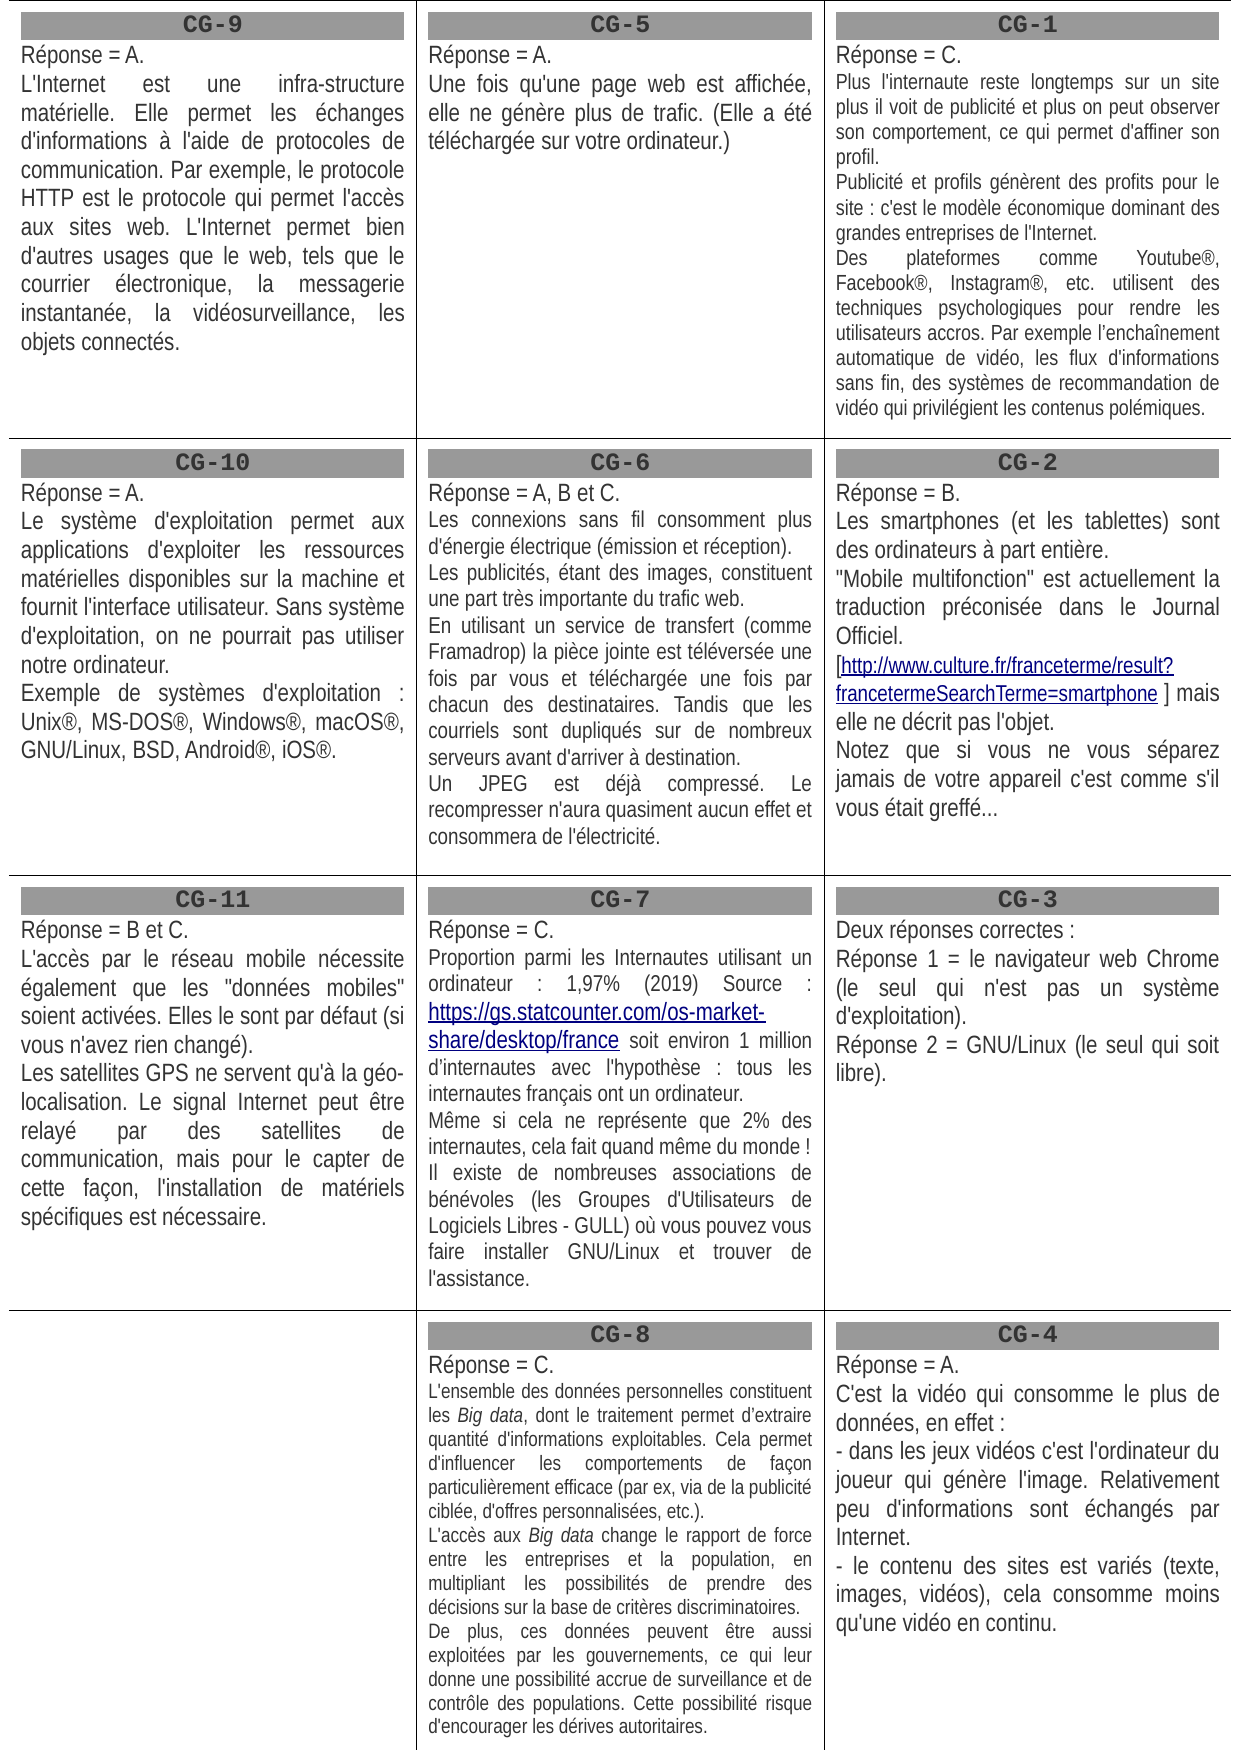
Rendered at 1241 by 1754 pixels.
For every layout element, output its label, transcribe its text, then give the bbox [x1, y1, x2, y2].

table_cell CG-10 Réponse = A. Le système d'exploitation permet aux applications d'exploiter les ressources matérielles disponibles sur la machine et fournit l'interface utilisateur. Sans système d'exploitation, on ne pourrait pas utiliser notre ordinateur. Exemple de systèmes d'exploitation : Unix®, MS-DOS®, Windows®, macOS®, GNU/Linux, BSD, Android®, iOS®. [9, 439, 416, 875]
table_cell CG-3 Deux réponses correctes : Réponse 1 = le navigateur web Chrome (le seul qui n'est pas un système d'exploitation). Réponse 2 = GNU/Linux (le seul qui soit libre). [825, 876, 1231, 1310]
table_cell [9, 1311, 416, 1750]
table_cell CG-7 Réponse = C. Proportion parmi les Internautes utilisant un ordinateur : 1,97% (2019) Source : https://gs.statcounter.com/os-market-share/desktop/france soit environ 1 million d’internautes avec l'hypothèse : tous les internautes français ont un ordinateur. Même si cela ne représente que 2% des internautes, cela fait quand même du monde ! Il existe de nombreuses associations de bénévoles (les Groupes d'Utilisateurs de Logiciels Libres - GULL) où vous pouvez vous faire installer GNU/Linux et trouver de l'assistance. [417, 876, 824, 1310]
table_cell CG-9 Réponse = A. L'Internet est une infra-structure matérielle. Elle permet les échanges d'informations à l'aide de protocoles de communication. Par exemple, le protocole HTTP est le protocole qui permet l'accès aux sites web. L'Internet permet bien d'autres usages que le web, tels que le courrier électronique, la messagerie instantanée, la vidéosurveillance, les objets connectés. [9, 1, 416, 437]
table_cell CG-5 Réponse = A. Une fois qu'une page web est affichée, elle ne génère plus de trafic. (Elle a été téléchargée sur votre ordinateur.) [417, 1, 824, 437]
table_cell CG-4 Réponse = A. C'est la vidéo qui consomme le plus de données, en effet : - dans les jeux vidéos c'est l'ordinateur du joueur qui génère l'image. Relativement peu d'informations sont échangés par Internet. - le contenu des sites est variés (texte, images, vidéos), cela consomme moins qu'une vidéo en continu. [825, 1311, 1231, 1750]
table_cell CG-8 Réponse = C. L'ensemble des données personnelles constituent les Big data, dont le traitement permet d’extraire quantité d'informations exploitables. Cela permet d'influencer les comportements de façon particulièrement efficace (par ex, via de la publicité ciblée, d'offres personnalisées, etc.). L'accès aux Big data change le rapport de force entre les entreprises et la population, en multipliant les possibilités de prendre des décisions sur la base de critères discriminatoires. De plus, ces données peuvent être aussi exploitées par les gouvernements, ce qui leur donne une possibilité accrue de surveillance et de contrôle des populations. Cette possibilité risque d'encourager les dérives autoritaires. [417, 1311, 824, 1750]
table_cell CG-6 Réponse = A, B et C. Les connexions sans fil consomment plus d'énergie électrique (émission et réception). Les publicités, étant des images, constituent une part très importante du trafic web. En utilisant un service de transfert (comme Framadrop) la pièce jointe est téléversée une fois par vous et téléchargée une fois par chacun des destinataires. Tandis que les courriels sont dupliqués sur de nombreux serveurs avant d'arriver à destination. Un JPEG est déjà compressé. Le recompresser n'aura quasiment aucun effet et consommera de l'électricité. [417, 439, 824, 875]
table_cell CG-1 Réponse = C. Plus l'internaute reste longtemps sur un site plus il voit de publicité et plus on peut observer son comportement, ce qui permet d'affiner son profil. Publicité et profils génèrent des profits pour le site : c'est le modèle économique dominant des grandes entreprises de l'Internet. Des plateformes comme Youtube®, Facebook®, Instagram®, etc. utilisent des techniques psychologiques pour rendre les utilisateurs accros. Par exemple l’enchaînement automatique de vidéo, les flux d'informations sans fin, des systèmes de recommandation de vidéo qui privilégient les contenus polémiques. [825, 1, 1231, 437]
table_cell CG-11 Réponse = B et C. L'accès par le réseau mobile nécessite également que les "données mobiles" soient activées. Elles le sont par défaut (si vous n'avez rien changé). Les satellites GPS ne servent qu'à la géo-localisation. Le signal Internet peut être relayé par des satellites de communication, mais pour le capter de cette façon, l'installation de matériels spécifiques est nécessaire. [9, 876, 416, 1310]
table_cell CG-2 Réponse = B. Les smartphones (et les tablettes) sont des ordinateurs à part entière. "Mobile multifonction" est actuellement la traduction préconisée dans le Journal Officiel. [http://www.culture.fr/franceterme/result?francetermeSearchTerme=smartphone ] mais elle ne décrit pas l'objet. Notez que si vous ne vous séparez jamais de votre appareil c'est comme s'il vous était greffé... [825, 439, 1231, 875]
